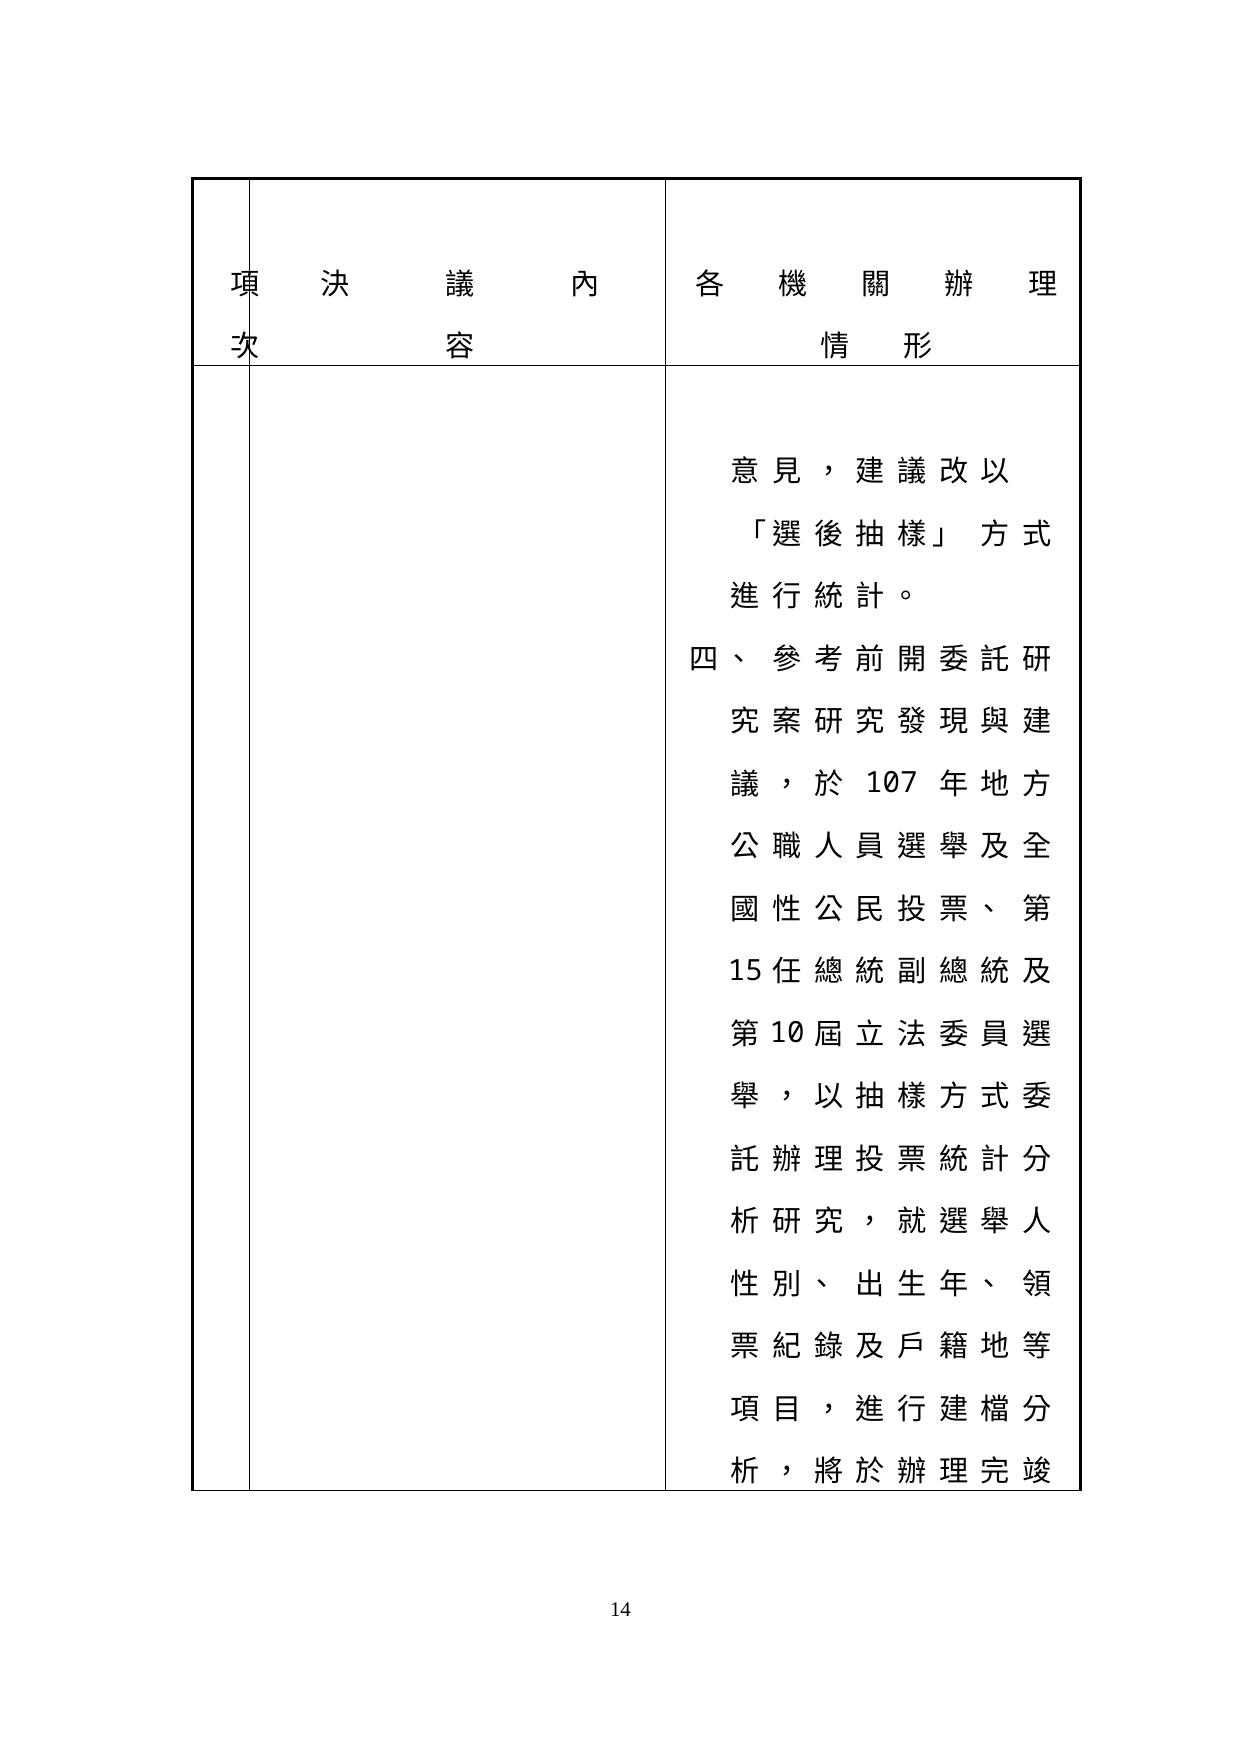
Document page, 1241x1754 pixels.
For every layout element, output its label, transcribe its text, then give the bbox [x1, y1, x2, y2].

table_cell [250, 366, 665, 1490]
table_cell 意見，建議改以「選後抽樣」方式進行統計。 四、參考前開委託研究案研究發現與建議，於107年地方公職人員選舉及全國性公民投票、第15任總統副總統及第10屆立法委員選舉，以抽樣方式委託辦理投票統計分析研究，就選舉人性別、出生年、領票紀錄及戶籍地等項目，進行建檔分析，將於辦理完竣 [666, 366, 1079, 1490]
table_header 決 議 內 容 [250, 180, 665, 365]
table_cell [194, 366, 249, 1490]
table_header 各 機 關 辦 理 情 形 [666, 180, 1079, 365]
table_header 項次 [194, 180, 249, 365]
